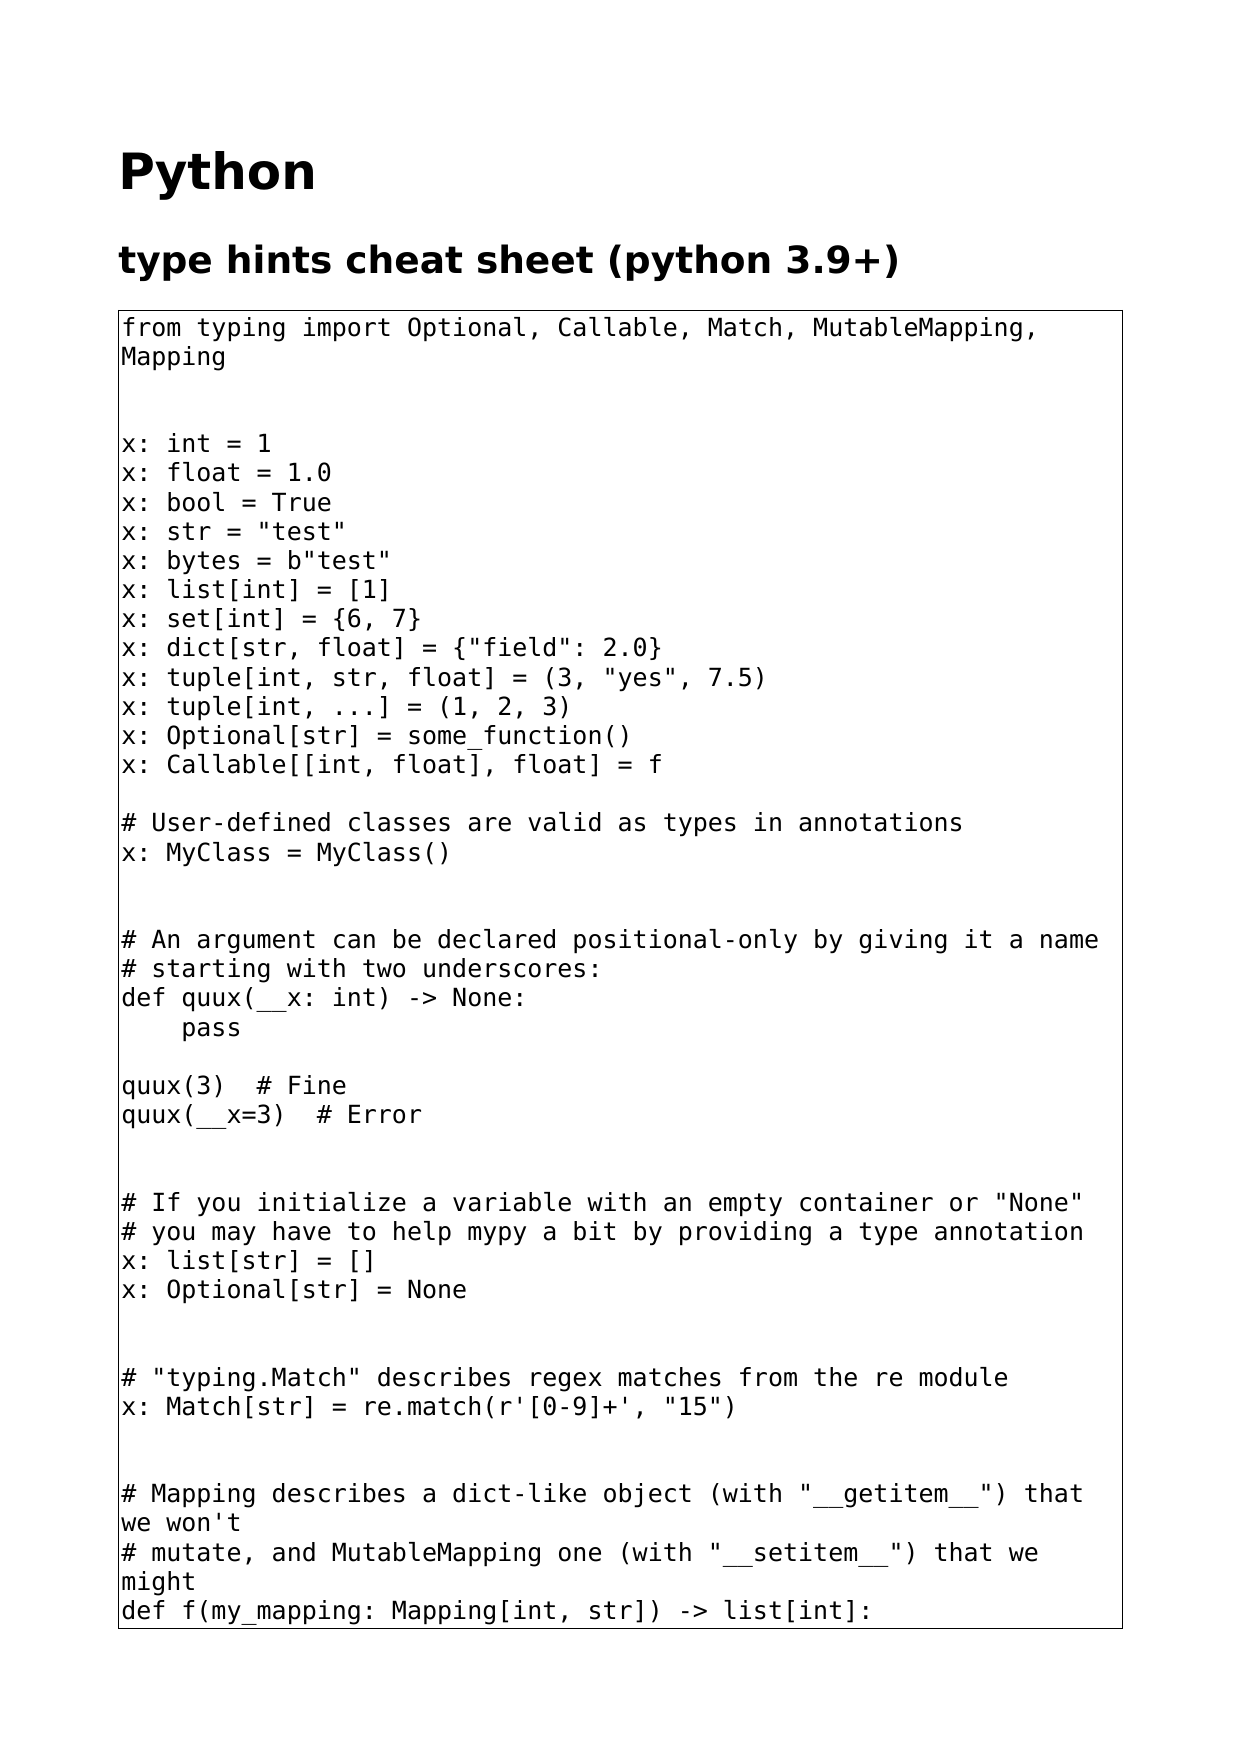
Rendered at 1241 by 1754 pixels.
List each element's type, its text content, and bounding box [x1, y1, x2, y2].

table_header from typing import Optional, Callable, Match, MutableMapping, Mapping x: int = 1 x: float = 1.0 x: bool = True x: str = "test" x: bytes = b"test" x: list[int] = [1] x: set[int] = {6, 7} x: dict[str, float] = {"field": 2.0} x: tuple[int, str, float] = (3, "yes", 7.5) x: tuple[int, ...] = (1, 2, 3) x: Optional[str] = some_function() x: Callable[[int, float], float] = f # User-defined classes are valid as types in annotations x: MyClass = MyClass() # An argument can be declared positional-only by giving it a name # starting with two underscores: def quux(__x: int) -> None: pass quux(3) # Fine quux(__x=3) # Error # If you initialize a variable with an empty container or "None" # you may have to help mypy a bit by providing a type annotation x: list[str] = [] x: Optional[str] = None # "typing.Match" describes regex matches from the re module x: Match[str] = re.match(r'[0-9]+', "15") # Mapping describes a dict-like object (with "__getitem__") that we won't # mutate, and MutableMapping one (with "__setitem__") that we might def f(my_mapping: Mapping[int, str]) -> list[int]: [119, 311, 1122, 1628]
subtitle type hints cheat sheet (python 3.9+) [118, 239, 1122, 282]
subtitle Python [118, 143, 1122, 201]
